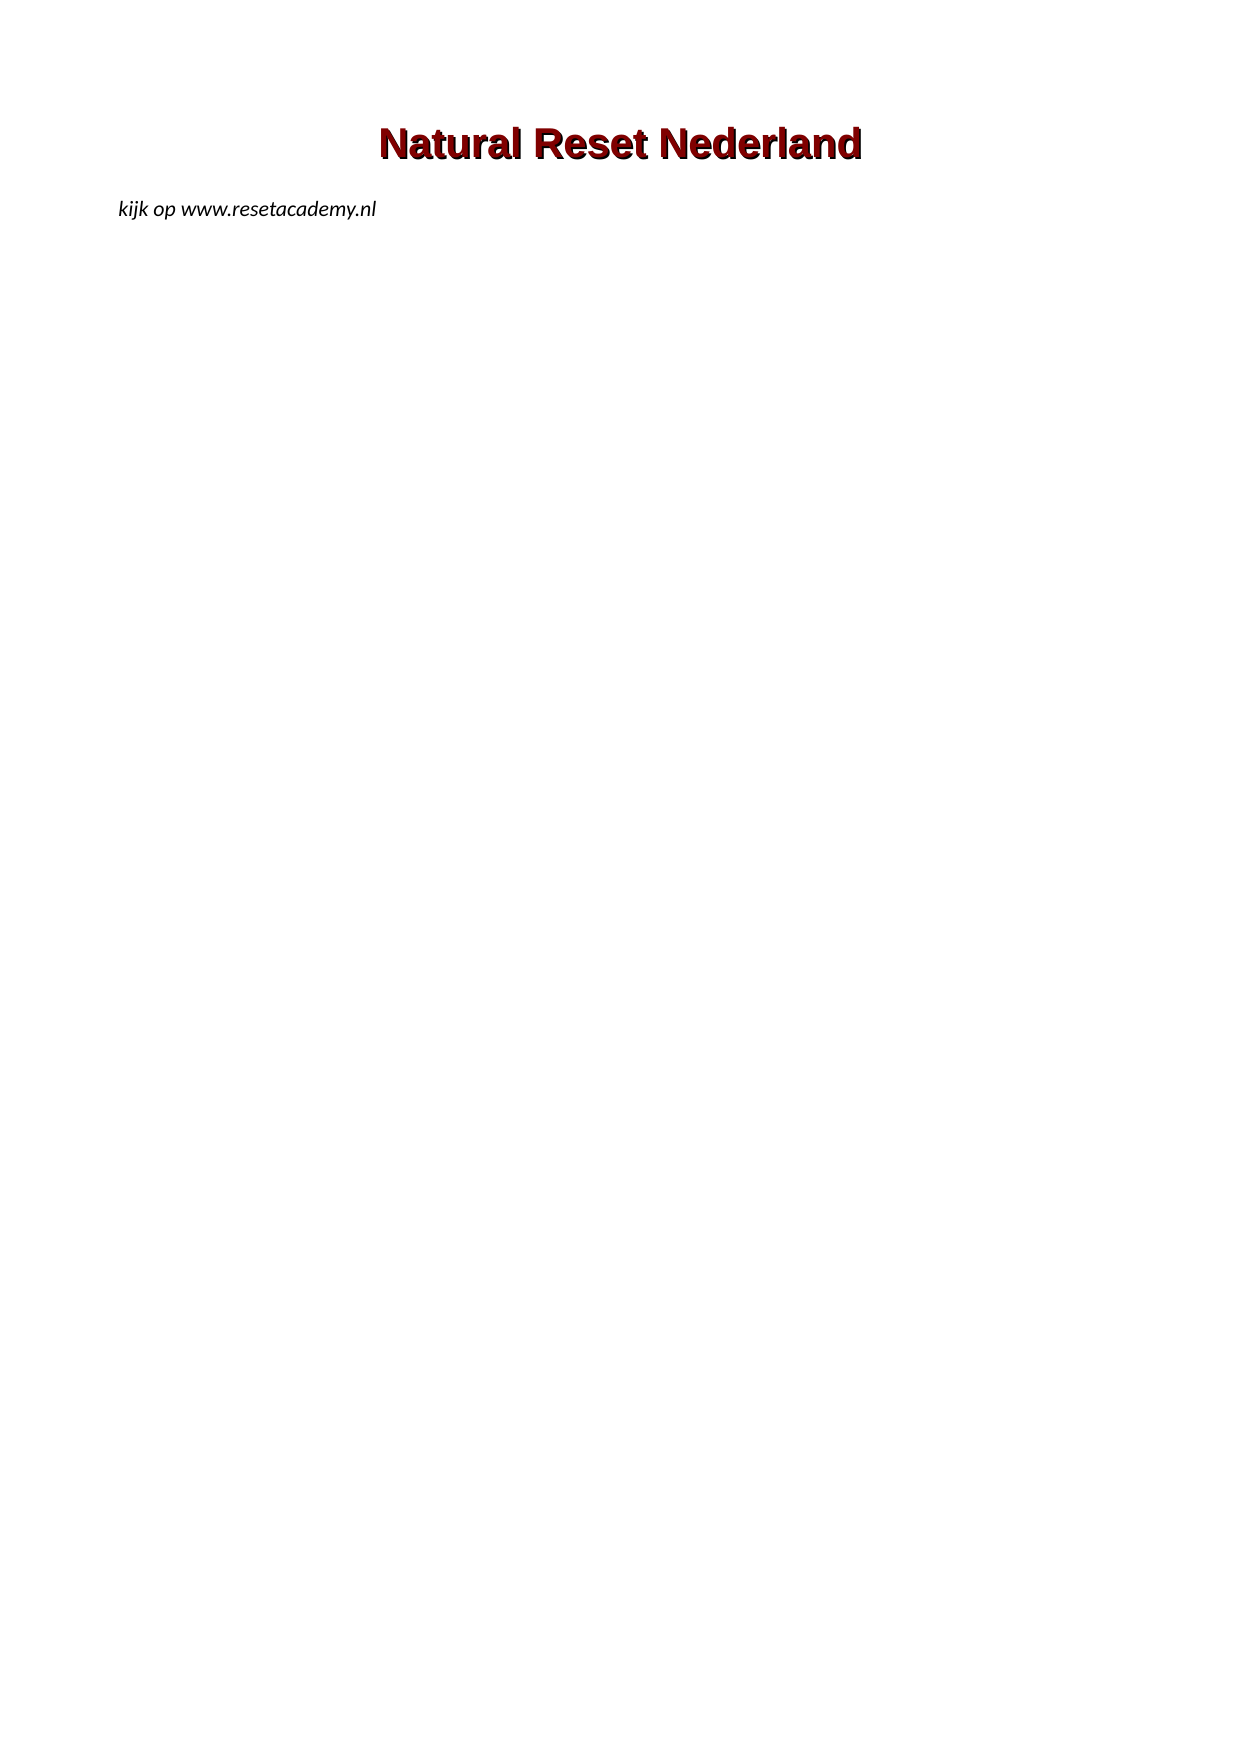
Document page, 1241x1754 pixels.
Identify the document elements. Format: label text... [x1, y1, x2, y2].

text kijk op www.resetacademy.nl [118, 196, 1122, 222]
